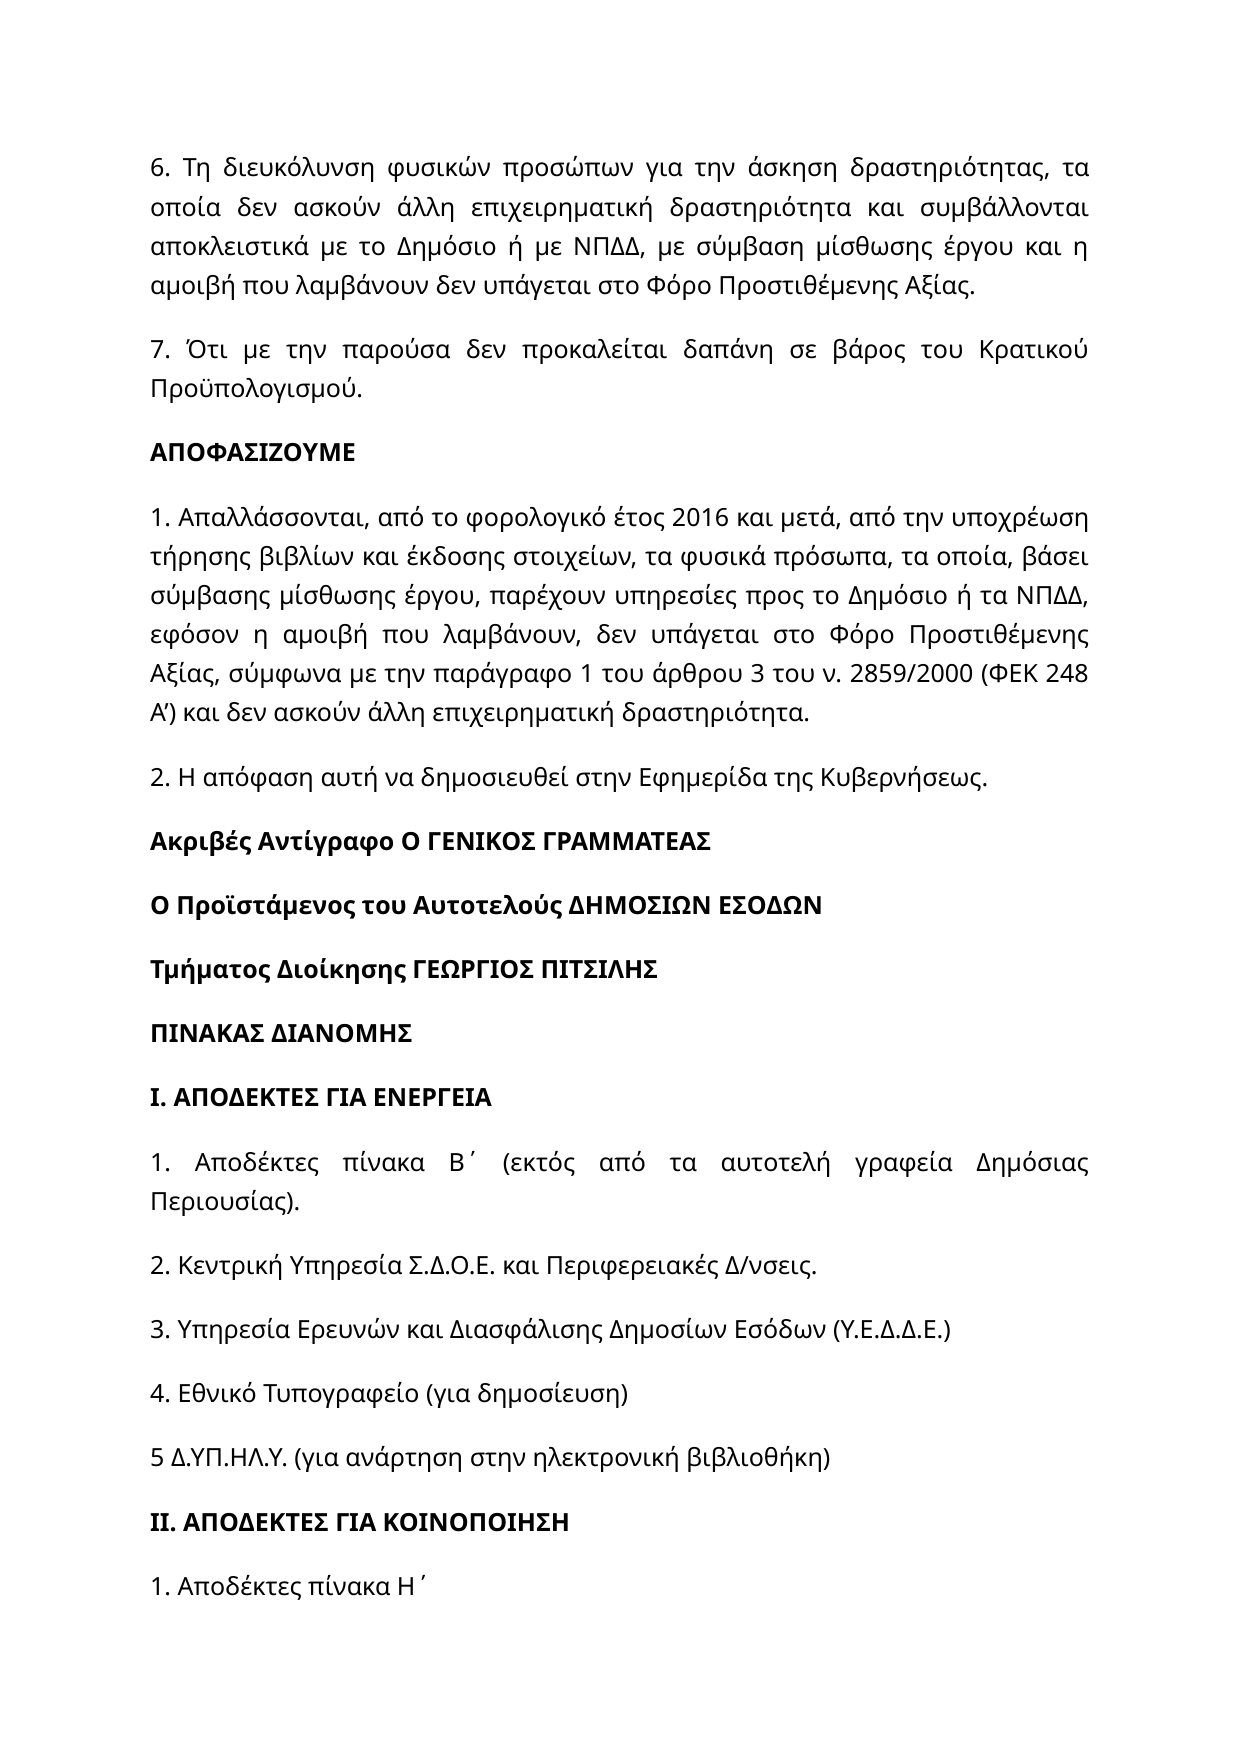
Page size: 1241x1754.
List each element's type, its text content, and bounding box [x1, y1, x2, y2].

text Ο Προϊστάμενος του Αυτοτελούς ΔΗΜΟΣΙΩΝ ΕΣΟΔΩΝ [150, 887, 1090, 922]
text 3. Υπηρεσία Ερευνών και Διασφάλισης Δημοσίων Εσόδων (Υ.Ε.Δ.Δ.Ε.) [150, 1312, 1090, 1346]
text Ακριβές Αντίγραφο Ο ΓΕΝΙΚΟΣ ΓΡΑΜΜΑΤΕΑΣ [150, 823, 1090, 857]
text Ι. ΑΠΟΔΕΚΤΕΣ ΓΙΑ ΕΝΕΡΓΕΙΑ [150, 1080, 1090, 1114]
text 4. Εθνικό Τυπογραφείο (για δημοσίευση) [150, 1376, 1090, 1410]
text 6. Τη διευκόλυνση φυσικών προσώπων για την άσκηση δραστηριότητας, τα οποία δεν ασκούν άλλη επιχειρηματική δραστηριότητα και συμβάλλονται αποκλειστικά με το Δημόσιο ή με ΝΠΔΔ, με σύμβαση μίσθωσης έργου και η αμοιβή που λαμβάνουν δεν υπάγεται στο Φόρο Προστιθέμενης Αξίας. [150, 150, 1090, 302]
text 2. Κεντρική Υπηρεσία Σ.Δ.Ο.Ε. και Περιφερειακές Δ/νσεις. [150, 1247, 1090, 1282]
text 7. Ότι με την παρούσα δεν προκαλείται δαπάνη σε βάρος του Κρατικού Προϋπολογισμού. [150, 332, 1090, 405]
text ΠΙΝΑΚΑΣ ΔΙΑΝΟΜΗΣ [150, 1016, 1090, 1050]
text ΑΠΟΦΑΣΙΖΟΥΜΕ [150, 435, 1090, 469]
text ΙΙ. ΑΠΟΔΕΚΤΕΣ ΓΙΑ ΚΟΙΝΟΠΟΙΗΣΗ [150, 1504, 1090, 1538]
text 1. Απαλλάσσονται, από το φορολογικό έτος 2016 και μετά, από την υποχρέωση τήρησης βιβλίων και έκδοσης στοιχείων, τα φυσικά πρόσωπα, τα οποία, βάσει σύμβασης μίσθωσης έργου, παρέχουν υπηρεσίες προς το Δημόσιο ή τα ΝΠΔΔ, εφόσον η αμοιβή που λαμβάνουν, δεν υπάγεται στο Φόρο Προστιθέμενης Αξίας, σύμφωνα με την παράγραφο 1 του άρθρου 3 του ν. 2859/2000 (ΦΕΚ 248 Α’) και δεν ασκούν άλλη επιχειρηματική δραστηριότητα. [150, 499, 1090, 729]
text 1. Αποδέκτες πίνακα Η΄ [150, 1568, 1090, 1602]
text 2. Η απόφαση αυτή να δημοσιευθεί στην Εφημερίδα της Κυβερνήσεως. [150, 759, 1090, 793]
text 1. Αποδέκτες πίνακα Β΄ (εκτός από τα αυτοτελή γραφεία Δημόσιας Περιουσίας). [150, 1144, 1090, 1217]
text 5 Δ.ΥΠ.ΗΛ.Υ. (για ανάρτηση στην ηλεκτρονική βιβλιοθήκη) [150, 1440, 1090, 1474]
text Τμήματος Διοίκησης ΓΕΩΡΓΙΟΣ ΠΙΤΣΙΛΗΣ [150, 952, 1090, 986]
